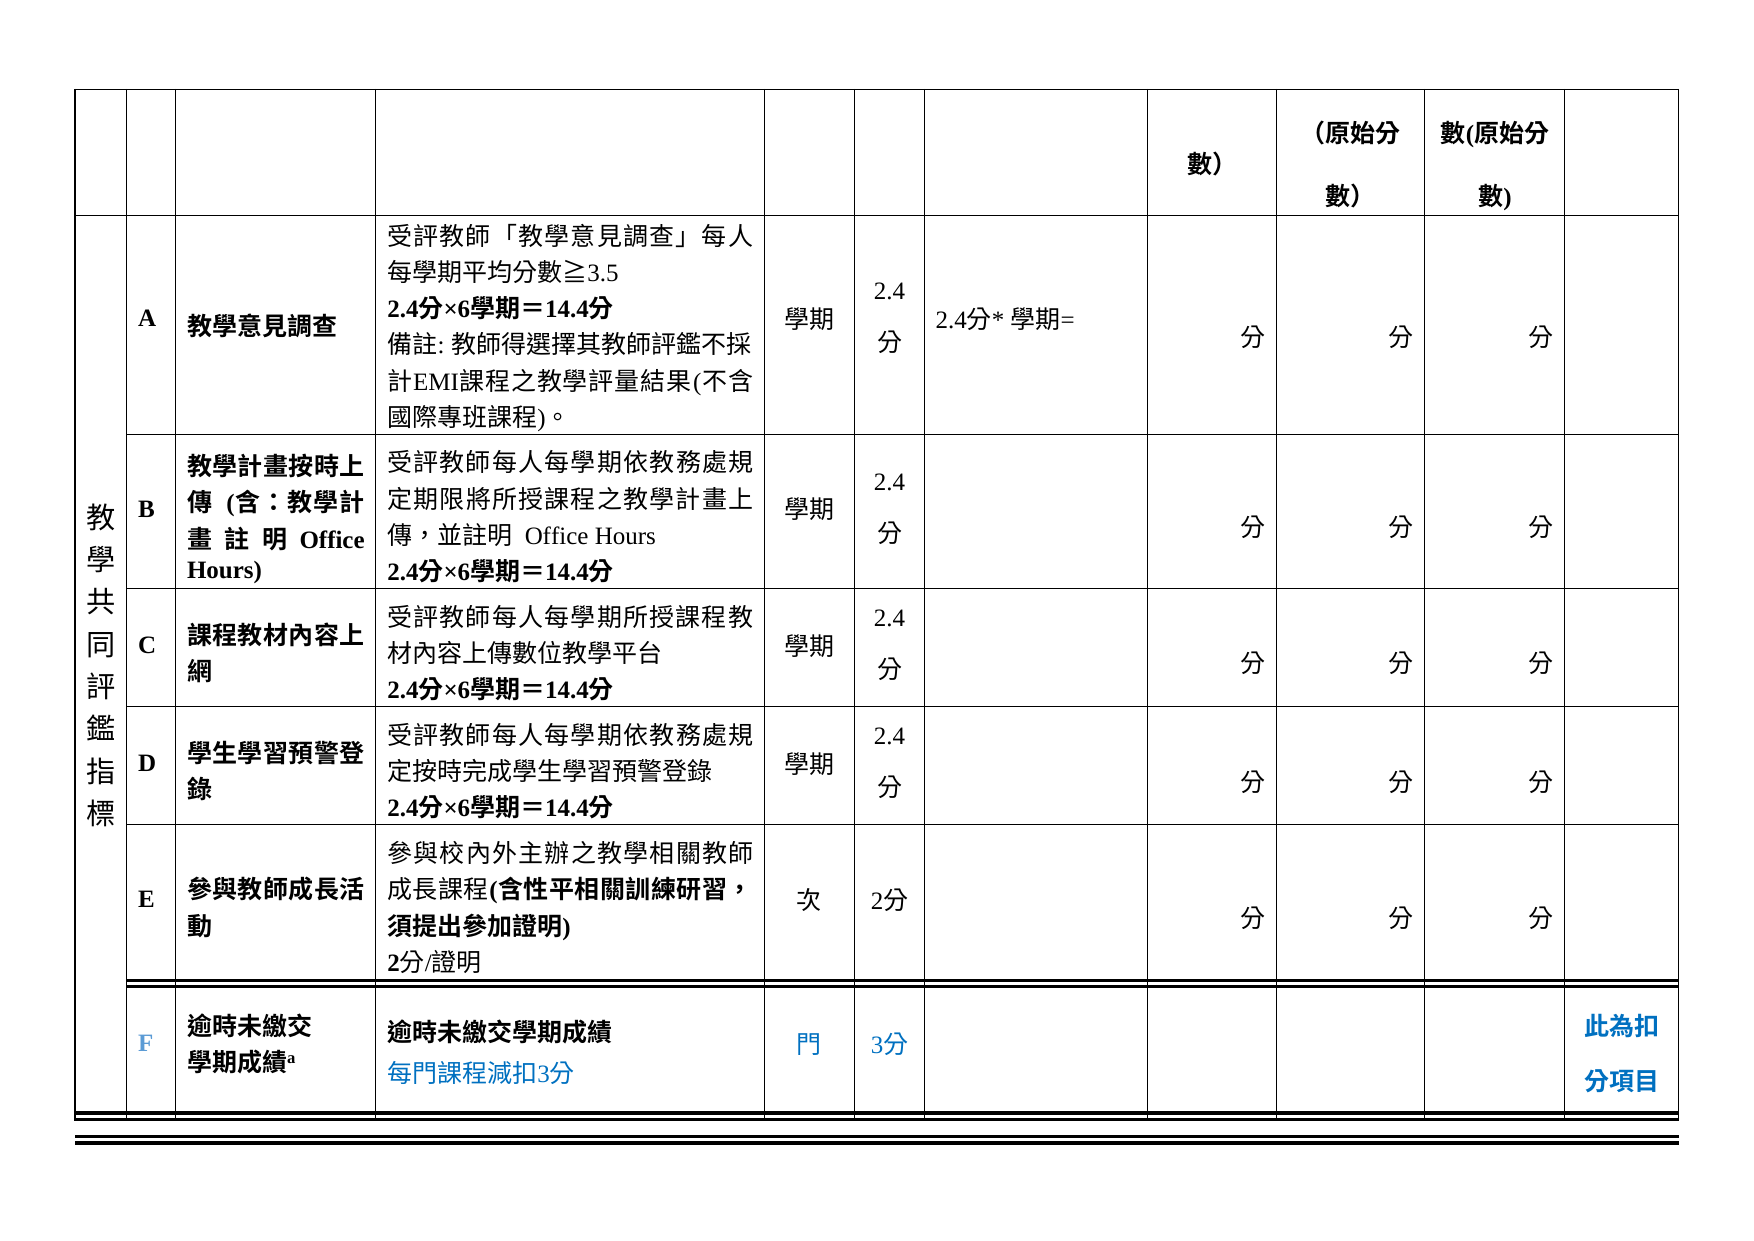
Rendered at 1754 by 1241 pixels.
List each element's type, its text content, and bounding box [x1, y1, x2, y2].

table_cell A [127, 216, 175, 433]
table_cell [376, 90, 764, 215]
table_cell [855, 90, 924, 215]
table_cell [76, 90, 126, 215]
table_cell [1565, 707, 1678, 824]
table_cell 次 [765, 825, 854, 978]
table_cell 分 [1148, 435, 1276, 588]
table_cell [1425, 1121, 1679, 1135]
table_cell [924, 1121, 1092, 1135]
table_cell D [127, 707, 175, 824]
table_cell 學期 [765, 435, 854, 588]
table_cell 受評教師每人每學期依教務處規定按時完成學生學習預警登錄 2.4分×6學期＝14.4分 [376, 707, 764, 824]
table_cell 3分 [855, 988, 924, 1111]
table_cell 2分 [855, 825, 924, 978]
table_cell 分 [1148, 589, 1276, 706]
table_cell F [127, 988, 175, 1111]
table_cell [925, 90, 1147, 215]
table_cell [1277, 988, 1424, 1111]
table_cell [75, 1121, 924, 1135]
table_cell 分 [1277, 825, 1424, 978]
table_cell 課程教材內容上網 [176, 589, 375, 706]
table_cell 受評教師每人每學期所授課程教材內容上傳數位教學平台 2.4分×6學期＝14.4分 [376, 589, 764, 706]
table_cell 門 [765, 988, 854, 1111]
table_cell [925, 707, 1147, 824]
table_cell [176, 90, 375, 215]
table_cell 分 [1425, 435, 1564, 588]
table_cell 逾時未繳交 學期成績a [176, 988, 375, 1111]
table_cell 學生學習預警登錄 [176, 707, 375, 824]
table_cell [925, 825, 1147, 978]
table_cell 分 [1425, 589, 1564, 706]
table_cell 2.4分* 學期= [925, 216, 1147, 433]
table_cell [925, 435, 1147, 588]
table_cell [1565, 825, 1678, 978]
table_cell 受評教師每人每學期依教務處規定期限將所授課程之教學計畫上傳，並註明 Office Hours 2.4分×6學期＝14.4分 [376, 435, 764, 588]
table_cell 學期 [765, 707, 854, 824]
table_cell 分 [1425, 707, 1564, 824]
table_cell 分 [1277, 435, 1424, 588]
table_cell [127, 90, 175, 215]
table_cell 2.4分 [855, 216, 924, 433]
table_cell [1565, 90, 1678, 215]
table_cell 此為扣分項目 [1565, 988, 1678, 1111]
table_cell 教學意見調查 [176, 216, 375, 433]
table_cell 學期 [765, 589, 854, 706]
table_cell [1092, 1121, 1258, 1135]
table_cell [765, 90, 854, 215]
table_cell 參與教師成長活動 [176, 825, 375, 978]
table_cell 逾時未繳交學期成績 每門課程減扣3分 [376, 988, 764, 1111]
table_cell [1258, 1121, 1424, 1135]
table_cell 2.4分 [855, 589, 924, 706]
table_cell 分 [1425, 216, 1564, 433]
table_cell 分 [1277, 707, 1424, 824]
table_cell 2.4分 [855, 435, 924, 588]
table_cell （原始分數） [1277, 90, 1424, 215]
table_cell 2.4分 [855, 707, 924, 824]
table_cell 教學共同評鑑指標 [76, 216, 126, 1111]
table_cell 分 [1148, 216, 1276, 433]
table_cell 分 [1148, 825, 1276, 978]
table_cell 分 [1425, 825, 1564, 978]
table_cell C [127, 589, 175, 706]
table_cell 教學計畫按時上傳 (含：教學計畫註明Office Hours) [176, 435, 375, 588]
table_cell [1425, 988, 1564, 1111]
table_cell 數(原始分數) [1425, 90, 1564, 215]
table_cell 分 [1277, 216, 1424, 433]
table_cell 分 [1148, 707, 1276, 824]
table_cell [1565, 216, 1678, 433]
table_cell [1565, 435, 1678, 588]
table_cell 數） [1148, 90, 1276, 215]
table_cell [925, 988, 1147, 1111]
table_cell [1565, 589, 1678, 706]
table_cell 學期 [765, 216, 854, 433]
table_cell [925, 589, 1147, 706]
table_cell 受評教師「教學意見調查」每人每學期平均分數≧3.5 2.4分×6學期＝14.4分 備註: 教師得選擇其教師評鑑不採計EMI課程之教學評量結果(不含國際專班課程)。 [376, 216, 764, 433]
table_cell B [127, 435, 175, 588]
table_cell 參與校內外主辦之教學相關教師成長課程(含性平相關訓練研習，須提出參加證明) 2分/證明 [376, 825, 764, 978]
table_cell [1148, 988, 1276, 1111]
table_cell 分 [1277, 589, 1424, 706]
table_cell E [127, 825, 175, 978]
